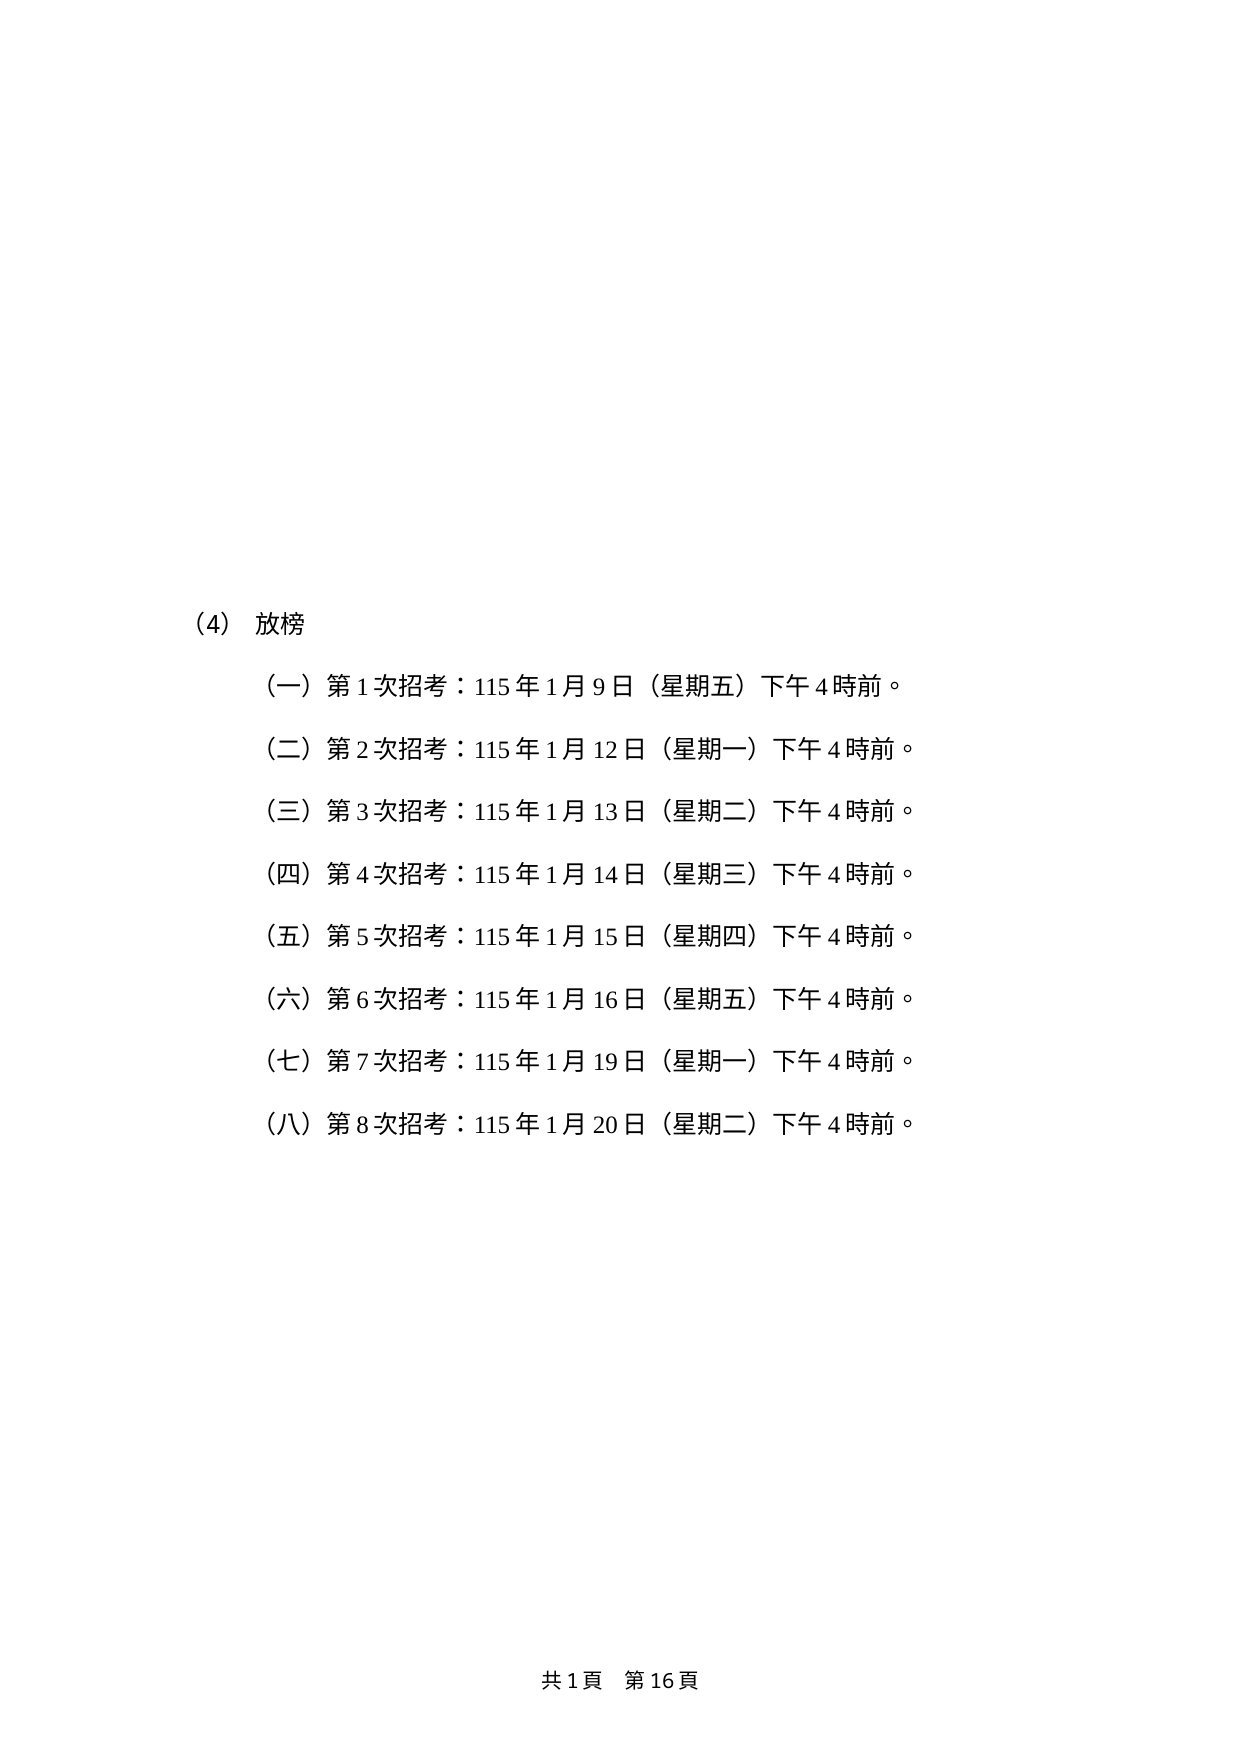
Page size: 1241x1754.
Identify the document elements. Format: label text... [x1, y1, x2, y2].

list 放榜 [181, 581, 1122, 643]
text （三）第3次招考：115年1月13日（星期二）下午4時前。 [251, 768, 1122, 831]
text （八）第8次招考：115年1月20日（星期二）下午4時前。 [251, 1081, 1122, 1143]
text （一）第1次招考：115年1月9日（星期五）下午4時前。 [251, 643, 1122, 706]
text （二）第2次招考：115年1月12日（星期一）下午4時前。 [251, 706, 1122, 768]
text （七）第7次招考：115年1月19日（星期一）下午4時前。 [251, 1018, 1122, 1081]
text （五）第5次招考：115年1月15日（星期四）下午4時前。 [251, 893, 1122, 956]
text （四）第4次招考：115年1月14日（星期三）下午4時前。 [251, 831, 1122, 893]
text （六）第6次招考：115年1月16日（星期五）下午4時前。 [251, 956, 1122, 1018]
